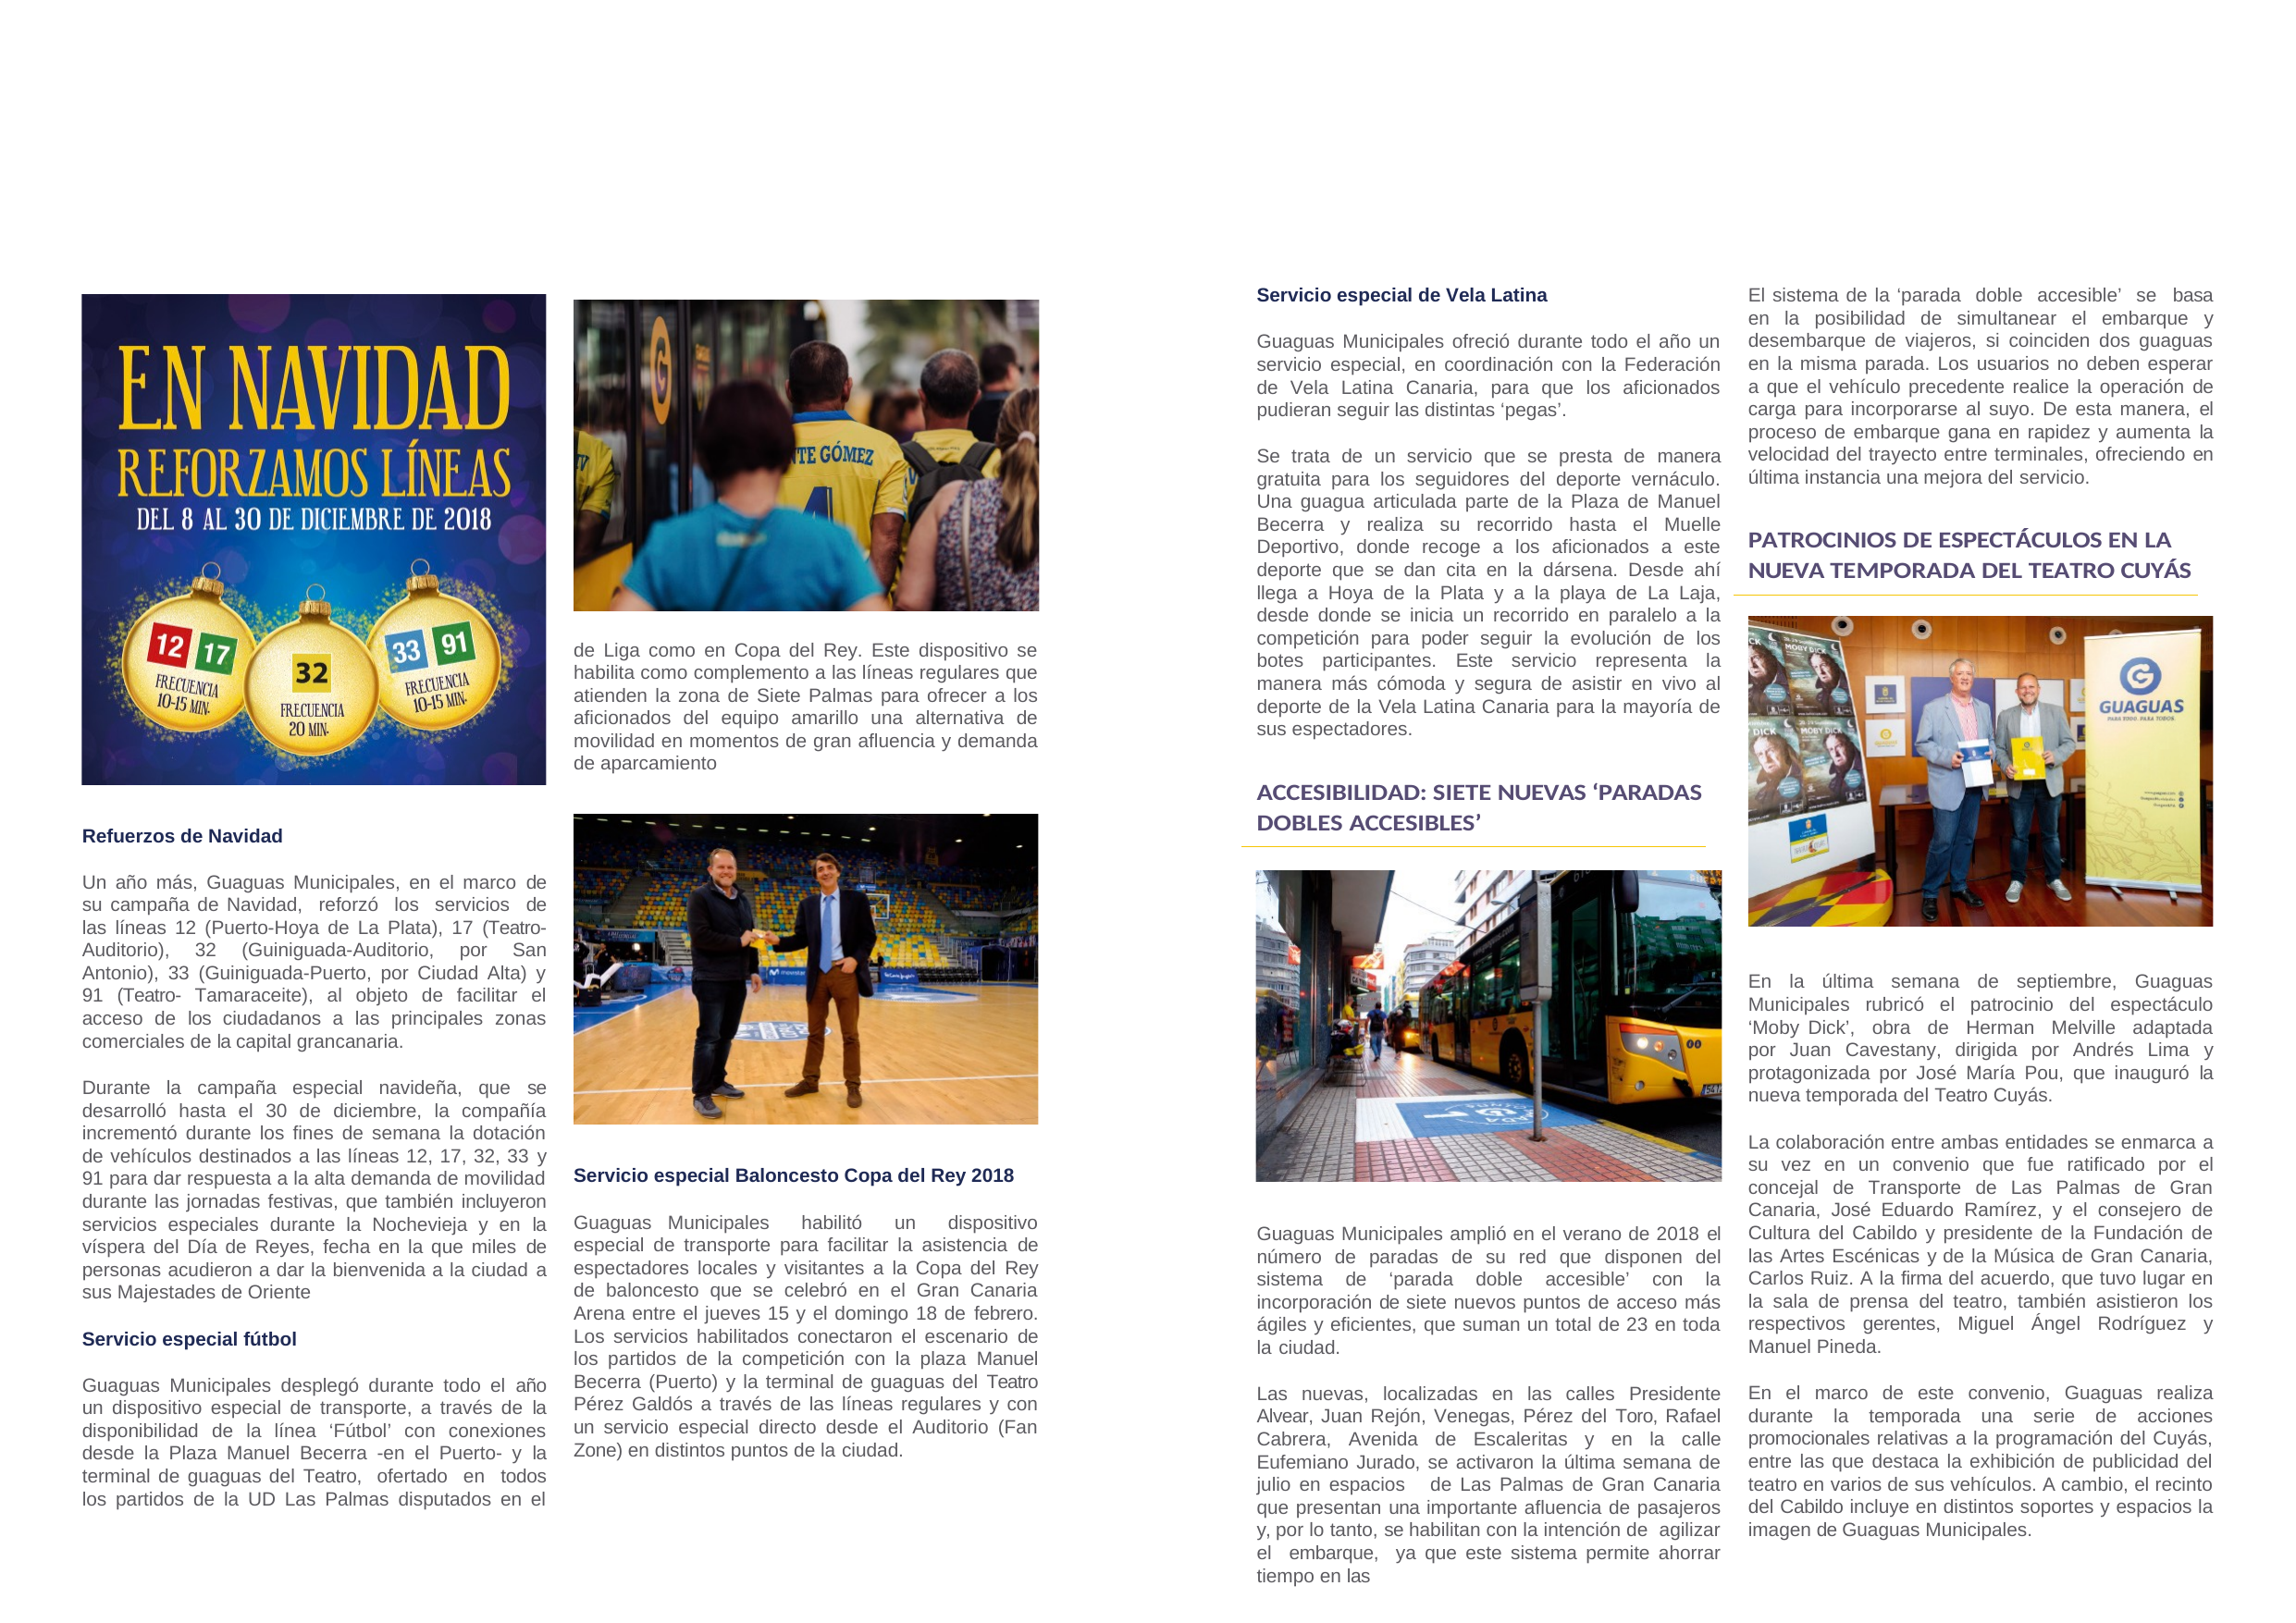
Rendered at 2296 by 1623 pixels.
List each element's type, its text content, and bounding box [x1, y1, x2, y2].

text La colaboración entre ambas entidades se enmarca a su vez en un convenio que fue ratificado por el concejal de Transporte de Las Palmas de Gran Canaria, José Eduardo Ramírez, y el consejero de Cultura del Cabildo y presidente de la Fundación de las Artes Escénicas y de la Música de Gran Canaria, Carlos Ruiz. A la firma del acuerdo, que tuvo lugar en la sala de prensa del teatro, también asistieron los respectivos gerentes, Miguel Ángel Rodríguez y Manuel Pineda. [1747, 1130, 2214, 1358]
text En el marco de este convenio, Guaguas realiza durante la temporada una serie de acciones promocionales relativas a la programación del Cuyás, entre las que destaca la exhibición de publicidad del teatro en varios de sus vehículos. A cambio, el recinto del Cabildo incluye en distintos soportes y espacios la imagen de Guaguas Municipales. [1747, 1382, 2214, 1541]
subtitle Servicio especial fútbol [81, 1328, 550, 1349]
text Guaguas Municipales ofreció durante todo el año un servicio especial, en coordinación con la Federación de Vela Latina Canaria, para que los aficionados pudieran seguir las distintas ‘pegas’. [1256, 330, 1721, 421]
text En la última semana de septiembre, Guaguas Municipales rubricó el patrocinio del espectáculo ‘Moby Dick’, obra de Herman Melville adaptada por Juan Cavestany, dirigida por Andrés Lima y protagonizada por José María Pou, que inauguró la nueva temporada del Teatro Cuyás. [1747, 970, 2214, 1106]
text Un año más, Guaguas Municipales, en el marco de su campaña de Navidad, reforzó los servicios de las líneas 12 (Puerto-Hoya de La Plata), 17 (Teatro- Auditorio), 32 (Guiniguada-Auditorio, por San Antonio), 33 (Guiniguada-Puerto, por Ciudad Alta) y 91 (Teatro- Tamaraceite), al objeto de facilitar el acceso de los ciudadanos a las principales zonas comerciales de la capital grancanaria. [81, 870, 547, 1051]
text Durante la campaña especial navideña, que se desarrolló hasta el 30 de diciembre, la compañía incrementó durante los fines de semana la dotación de vehículos destinados a las líneas 12, 17, 32, 33 y 91 para dar respuesta a la alta demanda de movilidad durante las jornadas festivas, que también incluyeron servicios especiales durante la Nochevieja y en la víspera del Día de Reyes, fecha en la que miles de personas acudieron a dar la bienvenida a la ciudad a sus Majestades de Oriente [81, 1076, 547, 1303]
text Guaguas Municipales desplegó durante todo el año un dispositivo especial de transporte, a través de la disponibilidad de la línea ‘Fútbol’ con conexiones desde la Plaza Manuel Becerra -en el Puerto- y la terminal de guaguas del Teatro, ofertado en todos los partidos de la UD Las Palmas disputados en el [81, 1374, 547, 1509]
subtitle PATROCINIOS DE ESPECTÁCULOS EN LA NUEVA TEMPORADA DEL TEATRO CUYÁS [1747, 526, 2191, 584]
subtitle ACCESIBILIDAD: SIETE NUEVAS ‘PARADAS DOBLES ACCESIBLES’ [1256, 778, 1702, 836]
subtitle Servicio especial de Vela Latina [1256, 284, 1725, 306]
subtitle Refuerzos de Navidad [81, 824, 550, 846]
text Guaguas Municipales amplió en el verano de 2018 el número de paradas de su red que disponen del sistema de ‘parada doble accesible’ con la incorporación de siete nuevos puntos de acceso más ágiles y eficientes, que suman un total de 23 en toda la ciudad. [1256, 1223, 1722, 1359]
subtitle Servicio especial Baloncesto Copa del Rey 2018 [574, 1164, 1042, 1187]
text Se trata de un servicio que se presta de manera gratuita para los seguidores del deporte vernáculo. Una guagua articulada parte de la Plaza de Manuel Becerra y realiza su recorrido hasta el Muelle Deportivo, donde recoge a los aficionados a este deporte que se dan cita en la dársena. Desde ahí llega a Hoya de la Plata y a la playa de La Laja, desde donde se inicia un recorrido en paralelo a la competición para poder seguir la evolución de los botes participantes. Este servicio representa la manera más cómoda y segura de asistir en vivo al deporte de la Vela Latina Canaria para la mayoría de sus espectadores. [1256, 445, 1722, 740]
text El sistema de la ‘parada doble accesible’ se basa en la posibilidad de simultanear el embarque y desembarque de viajeros, si coinciden dos guaguas en la misma parada. Los usuarios no deben esperar a que el vehículo precedente realice la operación de carga para incorporarse al suyo. De esta manera, el proceso de embarque gana en rapidez y aumenta la velocidad del trayecto entre terminales, ofreciendo en última instancia una mejora del servicio. [1747, 284, 2214, 488]
text de Liga como en Copa del Rey. Este dispositivo se habilita como complemento a las líneas regulares que atienden la zona de Siete Palmas para ofrecer a los aficionados del equipo amarillo una alternativa de movilidad en momentos de gran afluencia y demanda de aparcamiento [574, 638, 1038, 774]
text Guaguas Municipales habilitó un dispositivo especial de transporte para facilitar la asistencia de espectadores locales y visitantes a la Copa del Rey de baloncesto que se celebró en el Gran Canaria Arena entre el jueves 15 y el domingo 18 de febrero. Los servicios habilitados conectaron el escenario de los partidos de la competición con la plaza Manuel Becerra (Puerto) y la terminal de guaguas del Teatro Pérez Galdós a través de las líneas regulares y con un servicio especial directo desde el Auditorio (Fan Zone) en distintos puntos de la ciudad. [574, 1211, 1038, 1460]
text Las nuevas, localizadas en las calles Presidente Alvear, Juan Rejón, Venegas, Pérez del Toro, Rafael Cabrera, Avenida de Escaleritas y en la calle Eufemiano Jurado, se activaron la última semana de julio en espacios de Las Palmas de Gran Canaria que presentan una importante afluencia de pasajeros y, por lo tanto, se habilitan con la intención de agilizar el embarque, ya que este sistema permite ahorrar tiempo en las [1256, 1383, 1722, 1586]
